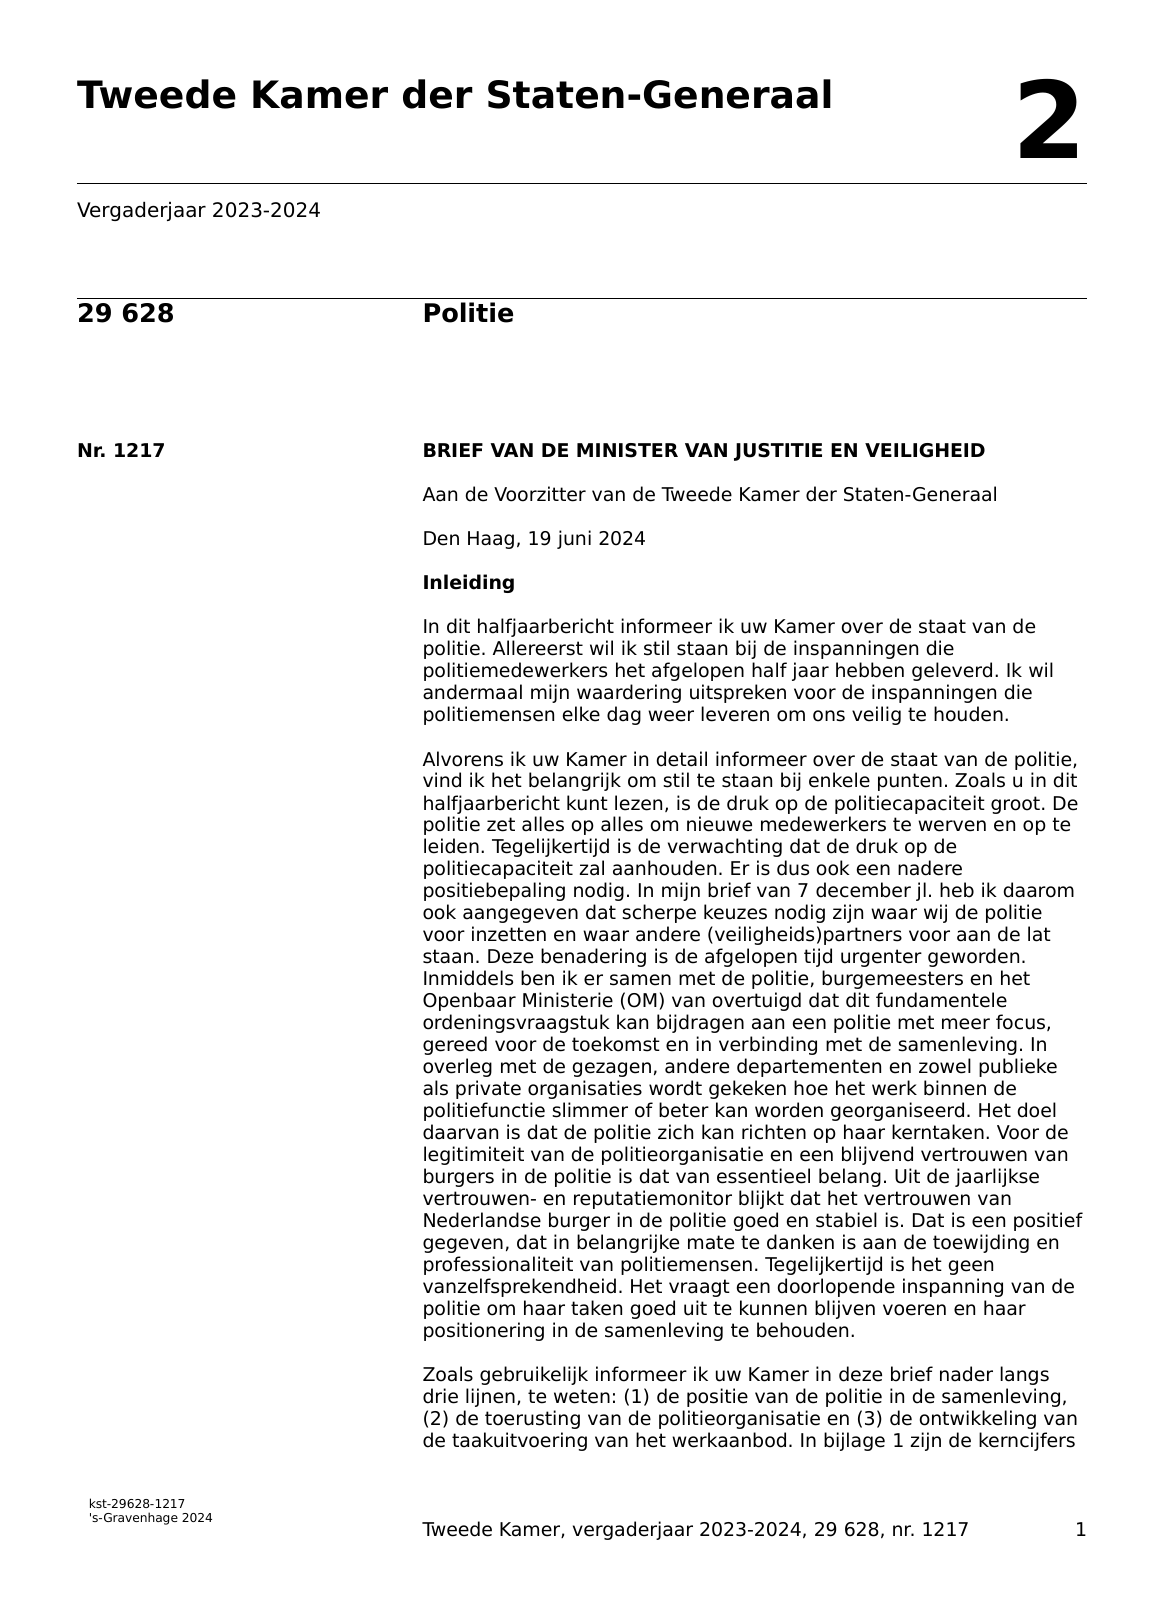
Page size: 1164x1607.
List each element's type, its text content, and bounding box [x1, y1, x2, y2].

subtitle Nr. 1217 BRIEF VAN DE MINISTER VAN JUSTITIE EN VEILIGHEID [77, 440, 1087, 462]
subtitle Inleiding [422, 572, 1087, 594]
text Den Haag, 19 juni 2024 [422, 528, 1087, 550]
table_header 2 [886, 59, 1087, 183]
text Aan de Voorzitter van de Tweede Kamer der Staten-Generaal [422, 484, 1087, 506]
text Alvorens ik uw Kamer in detail informeer over de staat van de politie, vind ik het belangrijk om stil te staan bij enkele punten. Zoals u in dit halfjaarbericht kunt lezen, is de druk op de politiecapaciteit groot. De politie zet alles op alles om nieuwe medewerkers te werven en op te leiden. Tegelijkertijd is de verwachting dat de druk op de politiecapaciteit zal aanhouden. Er is dus ook een nadere positiebepaling nodig. In mijn brief van 7 december jl. heb ik daarom ook aangegeven dat scherpe keuzes nodig zijn waar wij de politie voor inzetten en waar andere (veiligheids)partners voor aan de lat staan. Deze benadering is de afgelopen tijd urgenter geworden. Inmiddels ben ik er samen met de politie, burgemeesters en het Openbaar Ministerie (OM) van overtuigd dat dit fundamentele ordeningsvraagstuk kan bijdragen aan een politie met meer focus, gereed voor de toekomst en in verbinding met de samenleving. In overleg met de gezagen, andere departementen en zowel publieke als private organisaties wordt gekeken hoe het werk binnen de politiefunctie slimmer of beter kan worden georganiseerd. Het doel daarvan is dat de politie zich kan richten op haar kerntaken. Voor de legitimiteit van de politieorganisatie en een blijvend vertrouwen van burgers in de politie is dat van essentieel belang. Uit de jaarlijkse vertrouwen- en reputatiemonitor blijkt dat het vertrouwen van Nederlandse burger in de politie goed en stabiel is. Dat is een positief gegeven, dat in belangrijke mate te danken is aan de toewijding en professionaliteit van politiemensen. Tegelijkertijd is het geen vanzelfsprekendheid. Het vraagt een doorlopende inspanning van de politie om haar taken goed uit te kunnen blijven voeren en haar positionering in de samenleving te behouden. [422, 748, 1087, 1342]
text Zoals gebruikelijk informeer ik uw Kamer in deze brief nader langs drie lijnen, te weten: (1) de positie van de politie in de samenleving, (2) de toerusting van de politieorganisatie en (3) de ontwikkeling van de taakuitvoering van het werkaanbod. In bijlage 1 zijn de kerncijfers [422, 1364, 1087, 1452]
text 's-Gravenhage 2024 [88, 1511, 323, 1525]
table_cell Vergaderjaar 2023-2024 [77, 184, 1087, 298]
text In dit halfjaarbericht informeer ik uw Kamer over de staat van de politie. Allereerst wil ik stil staan bij de inspanningen die politiemedewerkers het afgelopen half jaar hebben geleverd. Ik wil andermaal mijn waardering uitspreken voor de inspanningen die politiemensen elke dag weer leveren om ons veilig te houden. [422, 616, 1087, 726]
subtitle 29 628 Politie [77, 299, 1087, 329]
text kst-29628-1217 [88, 1497, 323, 1511]
table_header Tweede Kamer der Staten-Generaal [77, 59, 886, 183]
